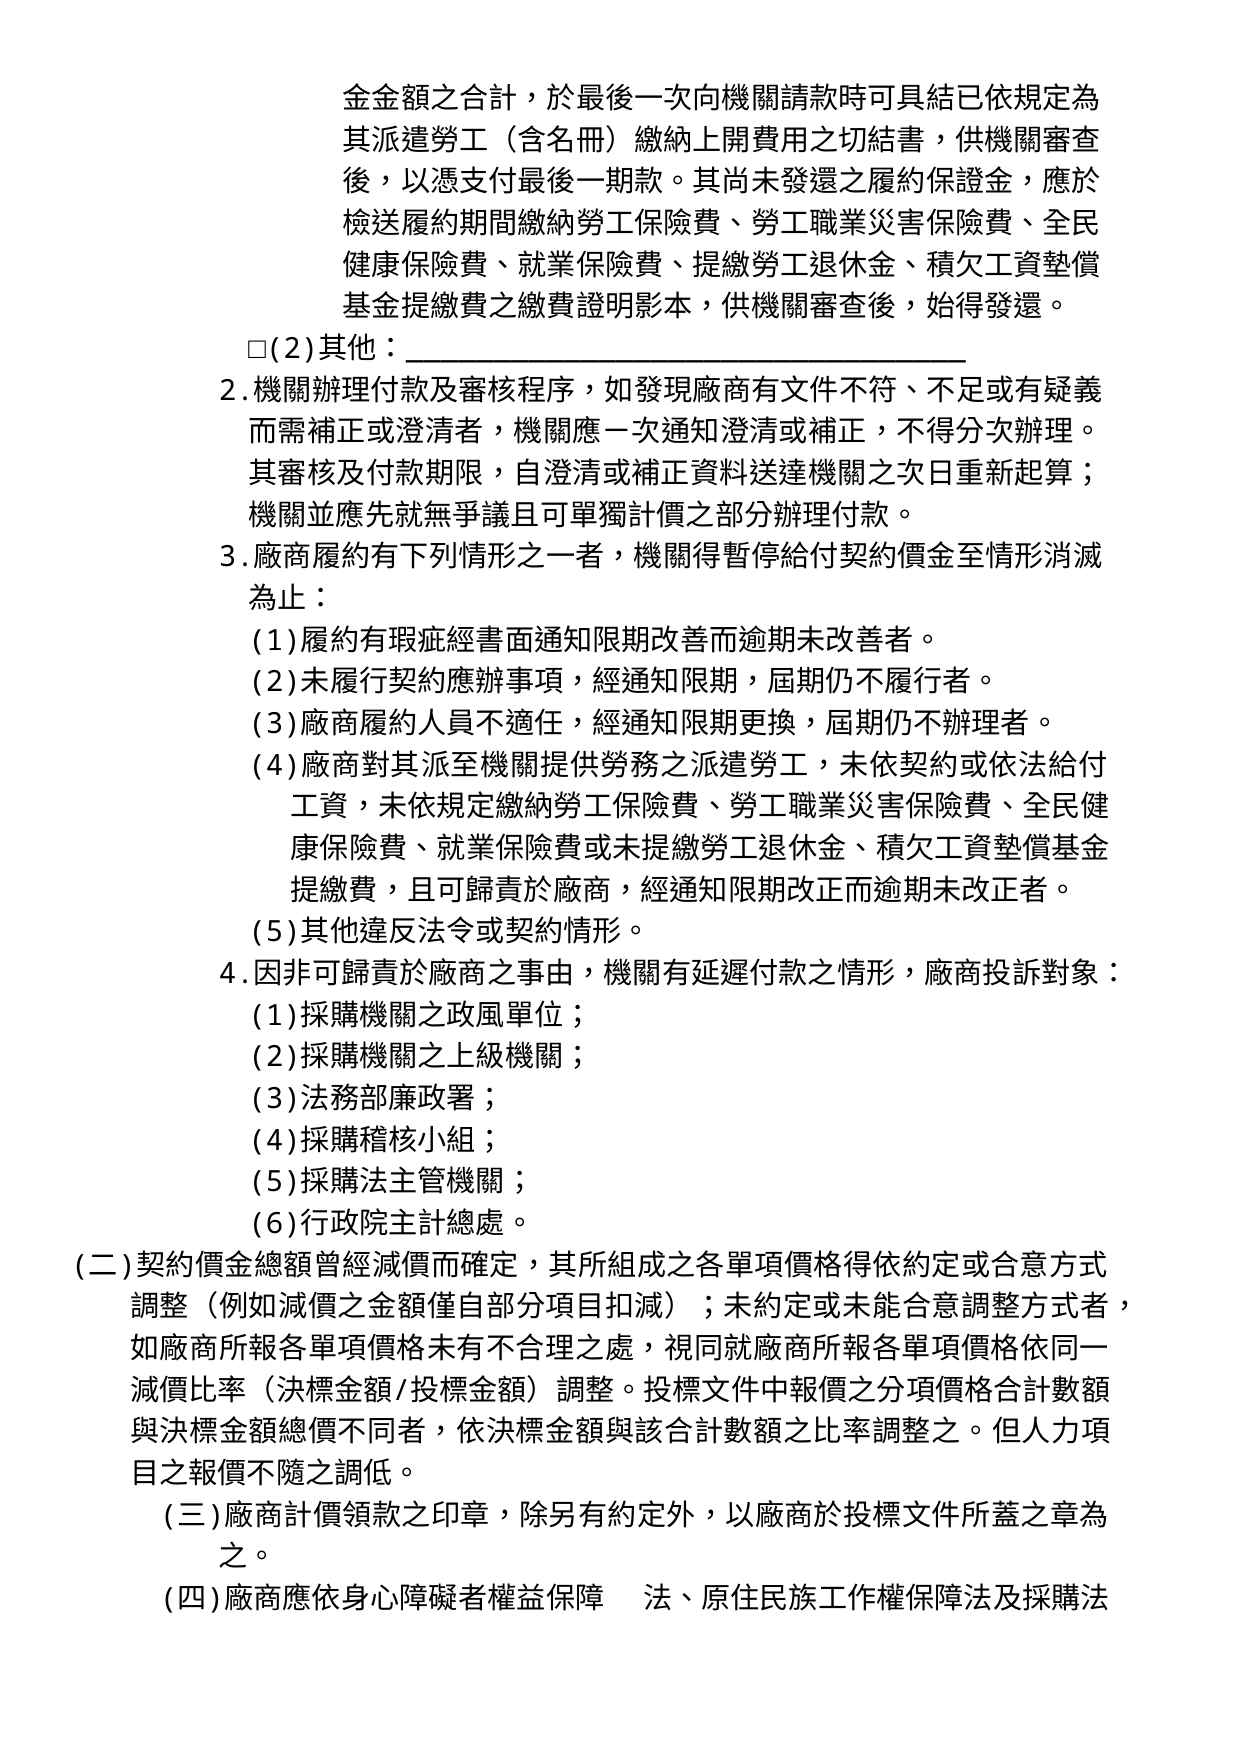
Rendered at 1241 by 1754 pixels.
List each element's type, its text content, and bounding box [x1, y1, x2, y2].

text (1)採購機關之政風單位； [248, 992, 1110, 1033]
text (3)法務部廉政署； [248, 1075, 1110, 1117]
text 4.因非可歸責於廠商之事由，機關有延遲付款之情形，廠商投訴對象： [218, 950, 1104, 992]
text 3.廠商履約有下列情形之一者，機關得暫停給付契約價金至情形消滅為止： [218, 533, 1104, 617]
text (5)採購法主管機關； [248, 1158, 1110, 1200]
text (4)廠商對其派至機關提供勞務之派遣勞工，未依契約或依法給付工資，未依規定繳納勞工保險費、勞工職業災害保險費、全民健康保險費、就業保險費或未提繳勞工退休金、積欠工資墊償基金提繳費，且可歸責於廠商，經通知限期改正而逾期未改正者。 [248, 742, 1110, 908]
text (1)履約有瑕疵經書面通知限期改善而逾期未改善者。 [248, 617, 1110, 658]
text (3)廠商履約人員不適任，經通知限期更換，屆期仍不辦理者。 [248, 700, 1110, 742]
text (2)未履行契約應辦事項，經通知限期，屆期仍不履行者。 [248, 658, 1110, 700]
text (二)契約價金總額曾經減價而確定，其所組成之各單項價格得依約定或合意方式調整（例如減價之金額僅自部分項目扣減）；未約定或未能合意調整方式者，如廠商所報各單項價格未有不合理之處，視同就廠商所報各單項價格依同一減價比率（決標金額/投標金額）調整。投標文件中報價之分項價格合計數額與決標金額總價不同者，依決標金額與該合計數額之比率調整之。但人力項目之報價不隨之調低。 [71, 1242, 1110, 1492]
text □(2)其他：________________________________ [248, 325, 1110, 367]
text (5)其他違反法令或契約情形。 [248, 908, 1110, 950]
text (6)行政院主計總處。 [248, 1200, 1110, 1242]
text (4)採購稽核小組； [248, 1117, 1110, 1158]
text (三)廠商計價領款之印章，除另有約定外，以廠商於投標文件所蓋之章為之。 [159, 1492, 1110, 1575]
text 金金額之合計，於最後一次向機關請款時可具結已依規定為其派遣勞工（含名冊）繳納上開費用之切結書，供機關審查後，以憑支付最後一期款。其尚未發還之履約保證金，應於檢送履約期間繳納勞工保險費、勞工職業災害保險費、全民健康保險費、就業保險費、提繳勞工退休金、積欠工資墊償基金提繳費之繳費證明影本，供機關審查後，始得發還。 [313, 75, 1110, 325]
text (2)採購機關之上級機關； [248, 1033, 1110, 1075]
text (四)廠商應依身心障礙者權益保障法、原住民族工作權保障法及採購法 [159, 1575, 1110, 1617]
text 2.機關辦理付款及審核程序，如發現廠商有文件不符、不足或有疑義而需補正或澄清者，機關應ㄧ次通知澄清或補正，不得分次辦理。其審核及付款期限，自澄清或補正資料送達機關之次日重新起算；機關並應先就無爭議且可單獨計價之部分辦理付款。 [218, 367, 1104, 533]
